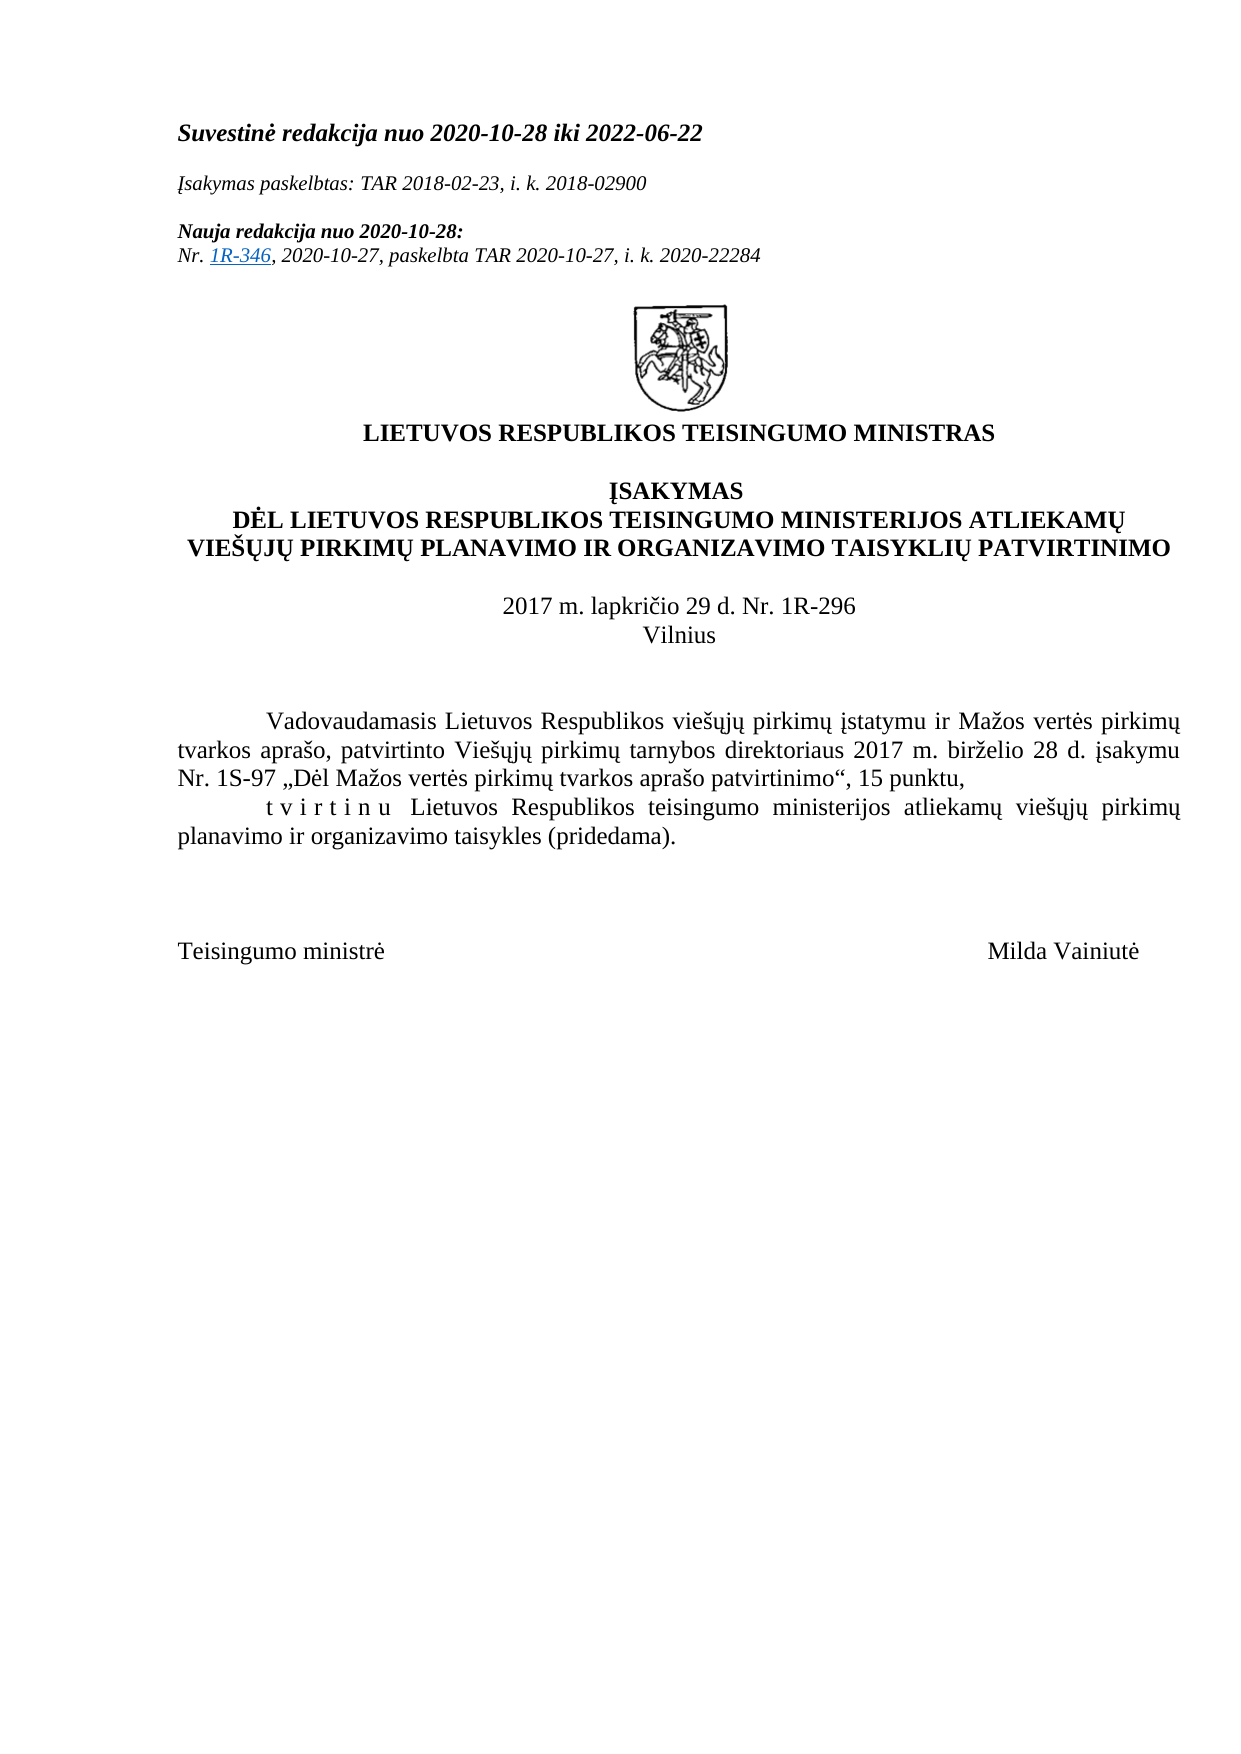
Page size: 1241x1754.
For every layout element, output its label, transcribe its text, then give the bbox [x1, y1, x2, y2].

text tvirtinu Lietuvos Respublikos teisingumo ministerijos atliekamų viešųjų pirkimų planavimo ir organizavimo taisykles (pridedama). [177, 792, 1181, 850]
text Suvestinė redakcija nuo 2020-10-28 iki 2022-06-22 [177, 118, 1181, 147]
text Įsakymas paskelbtas: TAR 2018-02-23, i. k. 2018-02900 [177, 171, 1181, 195]
text Dėl LIETUVOS RESPUBLIKOS TEISINGUMO MINISTERIJOS ATLIEKAMŲ VIEŠŲJŲ PIRKIMŲ PLANAVIMO IR ORGANIZAVIMO TAISYKLIŲ PATVIRTINIMO [177, 505, 1181, 562]
text Vadovaudamasis Lietuvos Respublikos viešųjų pirkimų įstatymu ir Mažos vertės pirkimų tvarkos aprašo, patvirtinto Viešųjų pirkimų tarnybos direktoriaus 2017 m. birželio 28 d. įsakymu Nr. 1S-97 „Dėl Mažos vertės pirkimų tvarkos aprašo patvirtinimo“, 15 punktu, [177, 706, 1181, 792]
text Teisingumo ministrė Milda Vainiutė [177, 936, 1178, 965]
text Vilnius [177, 620, 1181, 648]
text LIETUVOS RESPUBLIKOS TEISINGUMO MINISTRAS [177, 418, 1181, 447]
text Nr. 1R-346, 2020-10-27, paskelbta TAR 2020-10-27, i. k. 2020-22284 [177, 243, 1181, 267]
text ĮSAKYMAS [177, 476, 1181, 505]
text 2017 m. lapkričio 29 d. Nr. 1R-296 [177, 591, 1181, 620]
text Nauja redakcija nuo 2020-10-28: [177, 219, 1181, 243]
